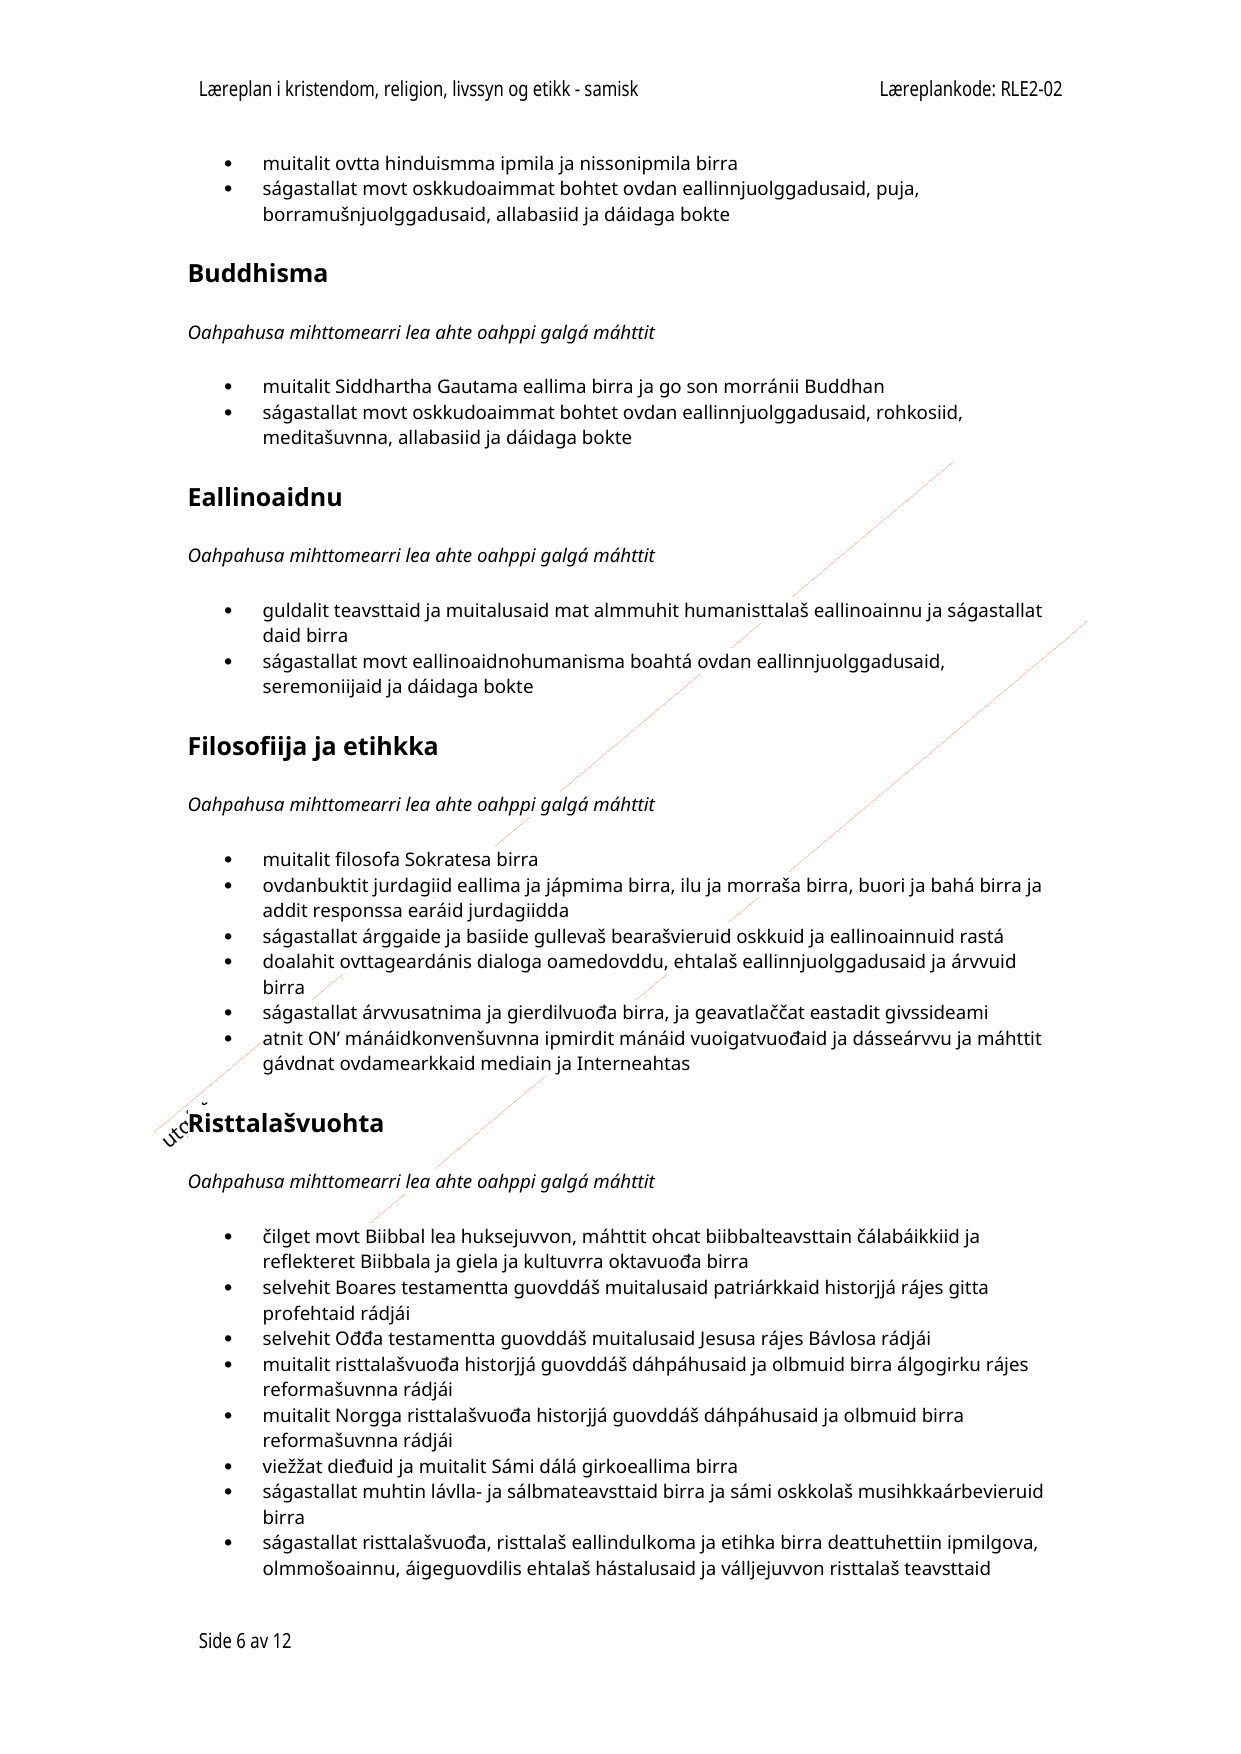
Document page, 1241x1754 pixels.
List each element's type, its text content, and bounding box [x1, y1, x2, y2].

list doalahit ovttageardánis dialoga oamedovddu, ehtalaš eallinnjuolggadusaid ja árvvuid birra [225, 948, 372, 999]
list atnit ON’ mánáidkonvenšuvnna ipmirdit mánáid vuoigatvuođaid ja dásseárvvu ja máhttit gávdnat ovdamearkkaid mediain ja Interneahtas [691, 1025, 1053, 1076]
text Oahpahusa mihttomearri lea ahte oahppi galgá máhttit [436, 1168, 1053, 1194]
subtitle Buddhisma [328, 256, 1053, 290]
list ovdanbuktit jurdagiid eallima ja jápmima birra, ilu ja morraša birra, buori ja bahá birra ja addit responssa earáid jurdagiidda [435, 897, 757, 923]
subtitle Eallinoaidnu [343, 479, 931, 513]
text Oahpahusa mihttomearri lea ahte oahppi galgá máhttit [662, 792, 882, 817]
list muitalit Norgga risttalašvuođa historjjá guovddáš dáhpáhusaid ja olbmuid birra reformašuvnna rádjái [225, 1402, 1053, 1453]
list guldalit teavsttaid ja muitalusaid mat almmuhit humanisttalaš eallinoainnu ja ságastallat daid birra [353, 623, 759, 648]
list muitalit ovtta hinduismma ipmila ja nissonipmila birra [738, 150, 1053, 176]
text Oahpahusa mihttomearri lea ahte oahppi galgá máhttit [855, 792, 1053, 817]
text Oahpahusa mihttomearri lea ahte oahppi galgá máhttit [662, 319, 1053, 344]
list selvehit Ođđa testamentta guovddáš muitalusaid Jesusa rájes Bávlosa rádjái [931, 1325, 1053, 1351]
subtitle [596, 728, 958, 763]
subtitle Eallinoaidnu [893, 479, 1053, 513]
list muitalit Siddhartha Gautama eallima birra ja go son morránii Buddhan [885, 374, 1053, 399]
list doalahit ovttageardánis dialoga oamedovddu, ehtalaš eallinnjuolggadusaid ja árvvuid birra [639, 948, 1053, 999]
list ságastallat muhtin lávlla- ja sálbmateavsttaid birra ja sámi oskkolaš musihkkaárbevieruid birra [225, 1478, 1053, 1529]
list muitalit filosofa Sokratesa birra [790, 846, 1053, 872]
list guldalit teavsttaid ja muitalusaid mat almmuhit humanisttalaš eallinoainnu ja ságastallat daid birra [733, 597, 1053, 648]
list ságastallat árvvusatnima ja gierdilvuođa birra, ja geavatlaččat eastadit givssideami [225, 999, 311, 1025]
list ságastallat risttalašvuođa, risttalaš eallindulkoma ja etihka birra deattuhettiin ipmilgova, olmmošoainnu, áigeguovdilis ehtalaš hástalusaid ja válljejuvvon risttalaš teavsttaid [225, 1529, 1053, 1581]
list ságastallat movt eallinoaidnohumanisma boahtá ovdan eallinnjuolggadusaid, seremoniijaid ja dáidaga bokte [672, 648, 1053, 699]
list viežžat dieđuid ja muitalit Sámi dálá girkoeallima birra [738, 1453, 1053, 1478]
list ovdanbuktit jurdagiid eallima ja jápmima birra, ilu ja morraša birra, buori ja bahá birra ja addit responssa earáid jurdagiidda [225, 872, 432, 923]
list čilget movt Biibbal lea huksejuvvon, máhttit ohcat biibbalteavsttain čálabáikkiid ja reflekteret Biibbala ja giela ja kultuvrra oktavuođa birra [749, 1223, 1053, 1274]
list ságastallat movt eallinoaidnohumanisma boahtá ovdan eallinnjuolggadusaid, seremoniijaid ja dáidaga bokte [996, 651, 1053, 699]
text Oahpahusa mihttomearri lea ahte oahppi galgá máhttit [828, 543, 1053, 568]
list muitalit filosofa Sokratesa birra [539, 846, 818, 872]
list selvehit Boares testamentta guovddáš muitalusaid patriárkkaid historjjá rájes gitta profehtaid rádjái [410, 1274, 1053, 1325]
list ságastallat movt oskkudoaimmat bohtet ovdan eallinnjuolggadusaid, rohkosiid, meditašuvnna, allabasiid ja dáidaga bokte [632, 399, 1053, 450]
list muitalit risttalašvuođa historjjá guovddáš dáhpáhusaid ja olbmuid birra álgogirku rájes reformašuvnna rádjái [453, 1351, 1053, 1402]
subtitle Risttalašvuohta [472, 1105, 1053, 1139]
list ovdanbuktit jurdagiid eallima ja jápmima birra, ilu ja morraša birra, buori ja bahá birra ja addit responssa earáid jurdagiidda [729, 872, 1053, 923]
list ságastallat movt eallinoaidnohumanisma boahtá ovdan eallinnjuolggadusaid, seremoniijaid ja dáidaga bokte [533, 674, 698, 699]
text Oahpahusa mihttomearri lea ahte oahppi galgá máhttit [662, 543, 854, 568]
list doalahit ovttageardánis dialoga oamedovddu, ehtalaš eallinnjuolggadusaid ja árvvuid birra [314, 974, 665, 999]
subtitle Filosofiija ja etihkka [187, 728, 634, 763]
list ságastallat árvvusatnima ja gierdilvuođa birra, ja geavatlaččat eastadit givssideami [637, 999, 1053, 1025]
subtitle Risttalašvuohta [384, 1105, 509, 1139]
subtitle [920, 728, 1053, 763]
list ságastallat movt oskkudoaimmat bohtet ovdan eallinnjuolggadusaid, puja, borramušnjuolggadusaid, allabasiid ja dáidaga bokte [730, 176, 1053, 227]
list muitalit filosofa Sokratesa birra [225, 846, 263, 872]
